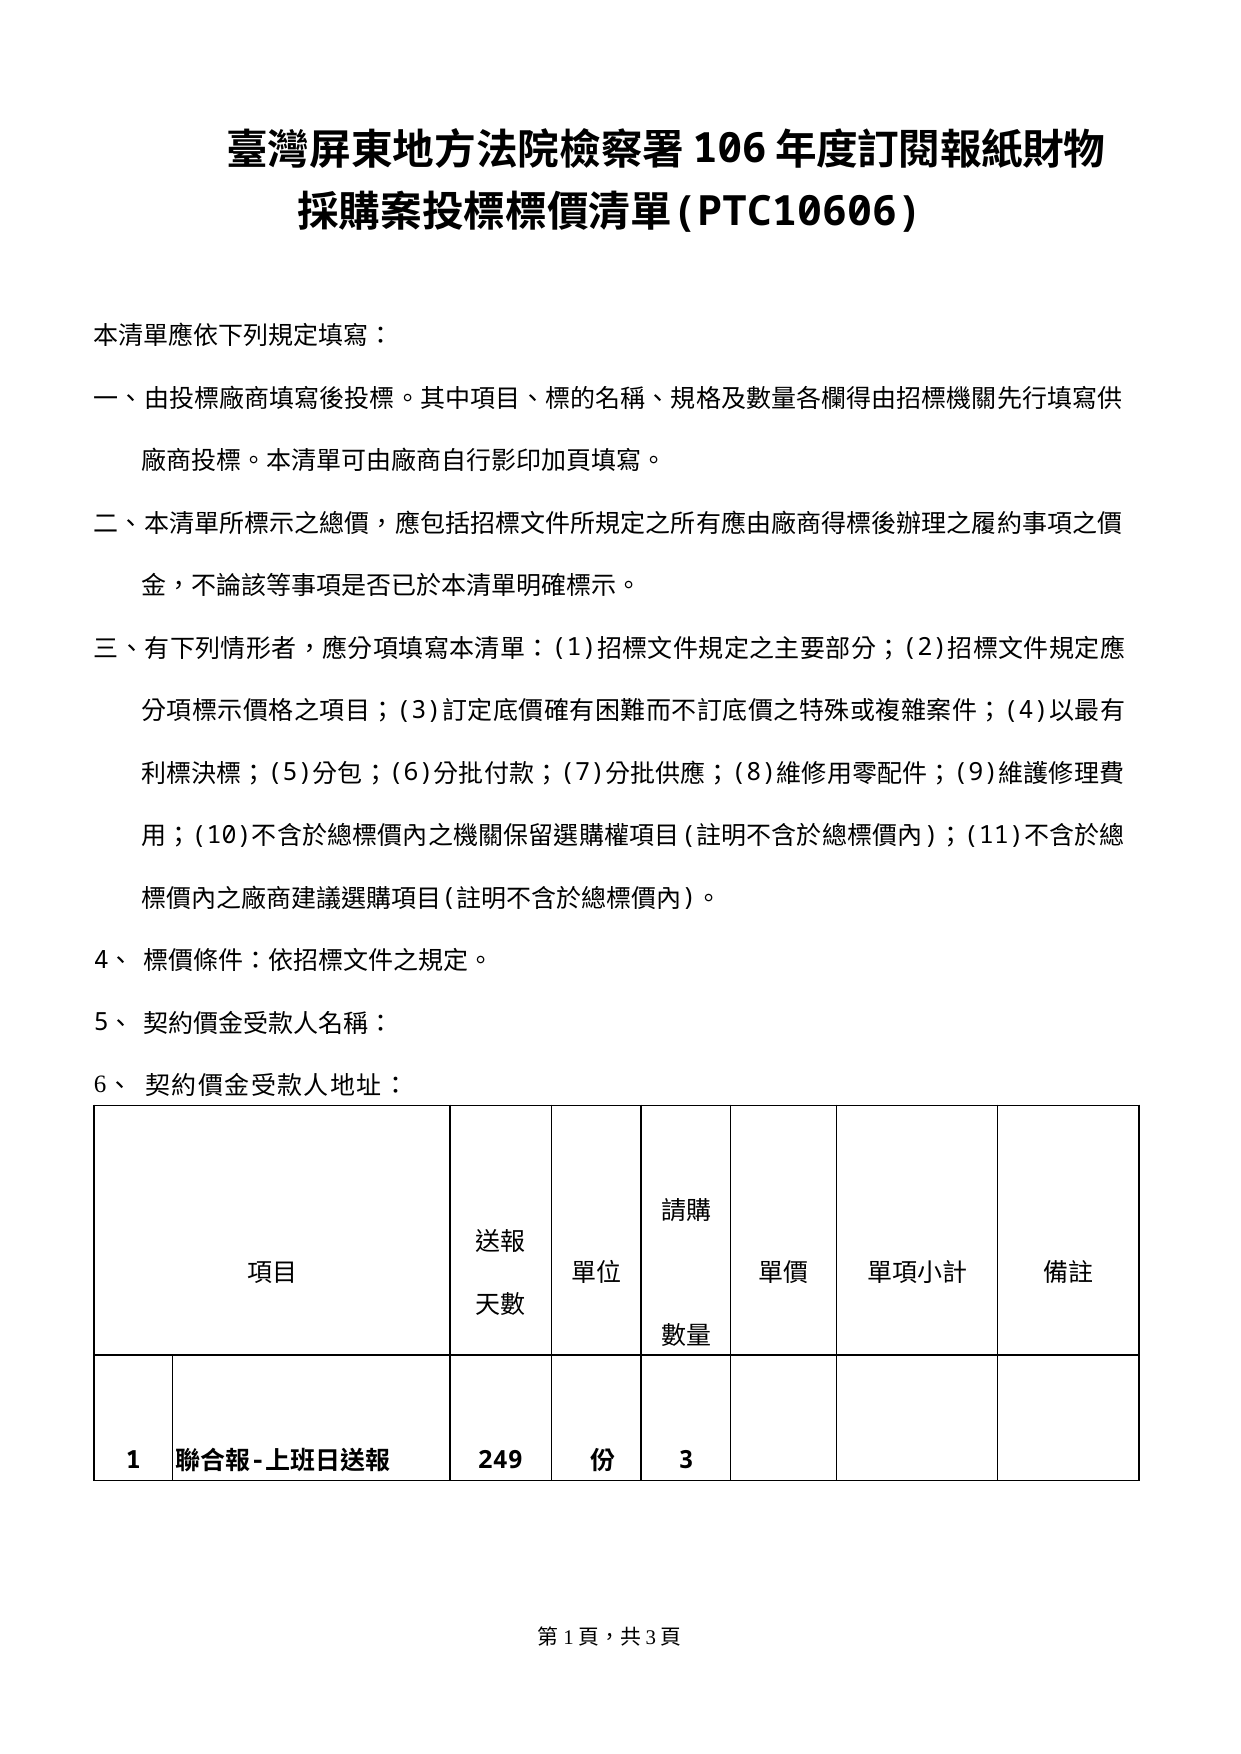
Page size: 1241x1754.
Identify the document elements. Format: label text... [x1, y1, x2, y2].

table_cell 聯合報-上班日送報 [173, 1356, 449, 1479]
text 二、本清單所標示之總價，應包括招標文件所規定之所有應由廠商得標後辦理之履約事項之價金，不論該等事項是否已於本清單明確標示。 [94, 479, 1125, 604]
list 契約價金受款人名稱： [94, 979, 1125, 1042]
table_cell [731, 1356, 836, 1479]
table_cell 3 [642, 1356, 730, 1479]
table_header 單項小計 [837, 1106, 997, 1354]
text 臺灣屏東地方法院檢察署106年度訂閱報紙財物採購案投標標價清單(PTC10606) [94, 104, 1125, 229]
table_header 單位 [552, 1106, 640, 1354]
table_cell [837, 1356, 997, 1479]
table_header 送報 天數 [451, 1106, 551, 1354]
text 本清單應依下列規定填寫： [94, 292, 1125, 354]
text 一、由投標廠商填寫後投標。其中項目、標的名稱、規格及數量各欄得由招標機關先行填寫供廠商投標。本清單可由廠商自行影印加頁填寫。 [94, 354, 1125, 479]
table_cell 份 [552, 1356, 640, 1479]
list 契約價金受款人地址： [94, 1042, 1125, 1104]
table_cell 249 [451, 1356, 551, 1479]
table_header 項目 [95, 1106, 449, 1354]
table_header 備註 [998, 1106, 1138, 1354]
table_cell [998, 1356, 1138, 1479]
table_header 單價 [731, 1106, 836, 1354]
text 三、有下列情形者，應分項填寫本清單：(1)招標文件規定之主要部分；(2)招標文件規定應分項標示價格之項目；(3)訂定底價確有困難而不訂底價之特殊或複雜案件；(4)以最有利標決標；(5)分包；(6)分批付款；(7)分批供應；(8)維修用零配件；(9)維護修理費用；(10)不含於總標價內之機關保留選購權項目(註明不含於總標價內)；(11)不含於總標價內之廠商建議選購項目(註明不含於總標價內)。 [94, 604, 1125, 917]
table_header 請購 數量 [642, 1106, 730, 1354]
table_cell 1 [95, 1356, 172, 1479]
list 標價條件：依招標文件之規定。 [94, 917, 1125, 979]
